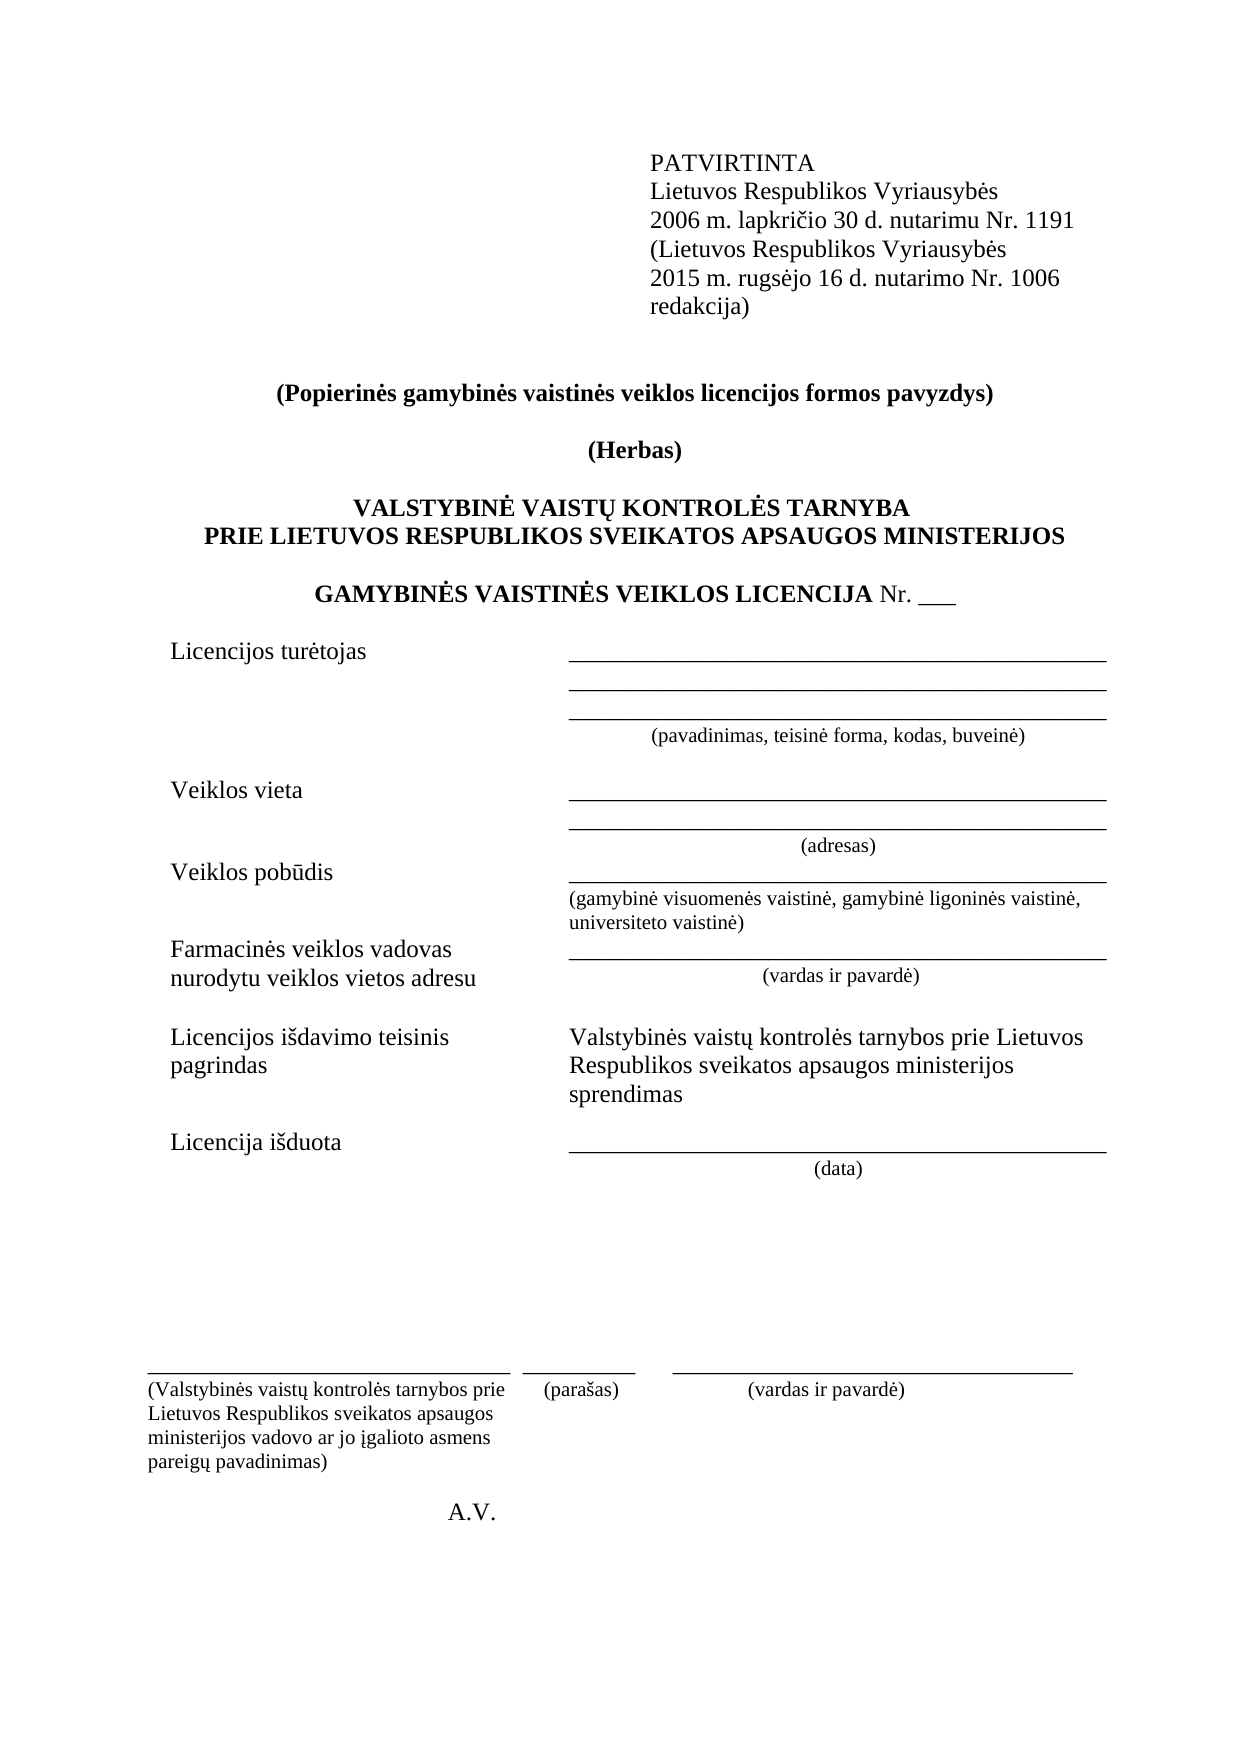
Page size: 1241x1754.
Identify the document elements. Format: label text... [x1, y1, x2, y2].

table_cell Licencija išduota [159, 1127, 558, 1233]
text Lietuvos Respublikos sveikatos apsaugos [148, 1401, 1122, 1425]
text (Popierinės gamybinės vaistinės veiklos licencijos formos pavyzdys) [148, 378, 1122, 406]
text ministerijos vadovo ar jo įgalioto asmens [148, 1425, 1122, 1449]
table_cell ___________________________________________ (data) [558, 1127, 1119, 1233]
text PATVIRTINTA Lietuvos Respublikos Vyriausybės 2006 m. lapkričio 30 d. nutarimu Nr. 1191 (Lietuvos Respublikos Vyriausybės 2015 m. rugsėjo 16 d. nutarimo Nr. 1006 redakcija) [650, 148, 1122, 320]
text VALSTYBINĖ VAISTŲ KONTROLĖS TARNYBA [148, 493, 1122, 521]
table_cell ___________________________________________ (vardas ir pavardė) [558, 934, 1119, 1022]
table_cell ___________________________________________ ___________________________________________ (adresas) [558, 775, 1119, 857]
text (Herbas) [148, 435, 1122, 464]
text _____________________________ _________ ________________________________ [148, 1348, 1122, 1377]
table_cell Valstybinės vaistų kontrolės tarnybos prie Lietuvos Respublikos sveikatos apsaugos ministerijos sprendimas [558, 1022, 1119, 1127]
table_cell ___________________________________________ (gamybinė visuomenės vaistinė, gamybinė ligoninės vaistinė, universiteto vaistinė) [558, 857, 1119, 934]
text GAMYBINĖS VAISTINĖS VEIKLOS LICENCIJA Nr. ___ [148, 579, 1122, 608]
table_cell Veiklos pobūdis [159, 857, 558, 934]
text A.V. [448, 1497, 1122, 1526]
table_cell Farmacinės veiklos vadovas nurodytu veiklos vietos adresu [159, 934, 558, 1022]
table_header Licencijos turėtojas [159, 636, 558, 775]
text pareigų pavadinimas) [148, 1449, 1122, 1473]
text PRIE LIETUVOS RESPUBLIKOS SVEIKATOS APSAUGOS MINISTERIJOS [148, 521, 1122, 550]
table_cell Licencijos išdavimo teisinis pagrindas [159, 1022, 558, 1127]
table_cell Veiklos vieta [159, 775, 558, 857]
table_header ___________________________________________ ___________________________________________ ___________________________________________ (pavadinimas, teisinė forma, kodas, buveinė) [558, 636, 1119, 775]
text (Valstybinės vaistų kontrolės tarnybos prie (parašas) (vardas ir pavardė) [148, 1377, 1122, 1401]
